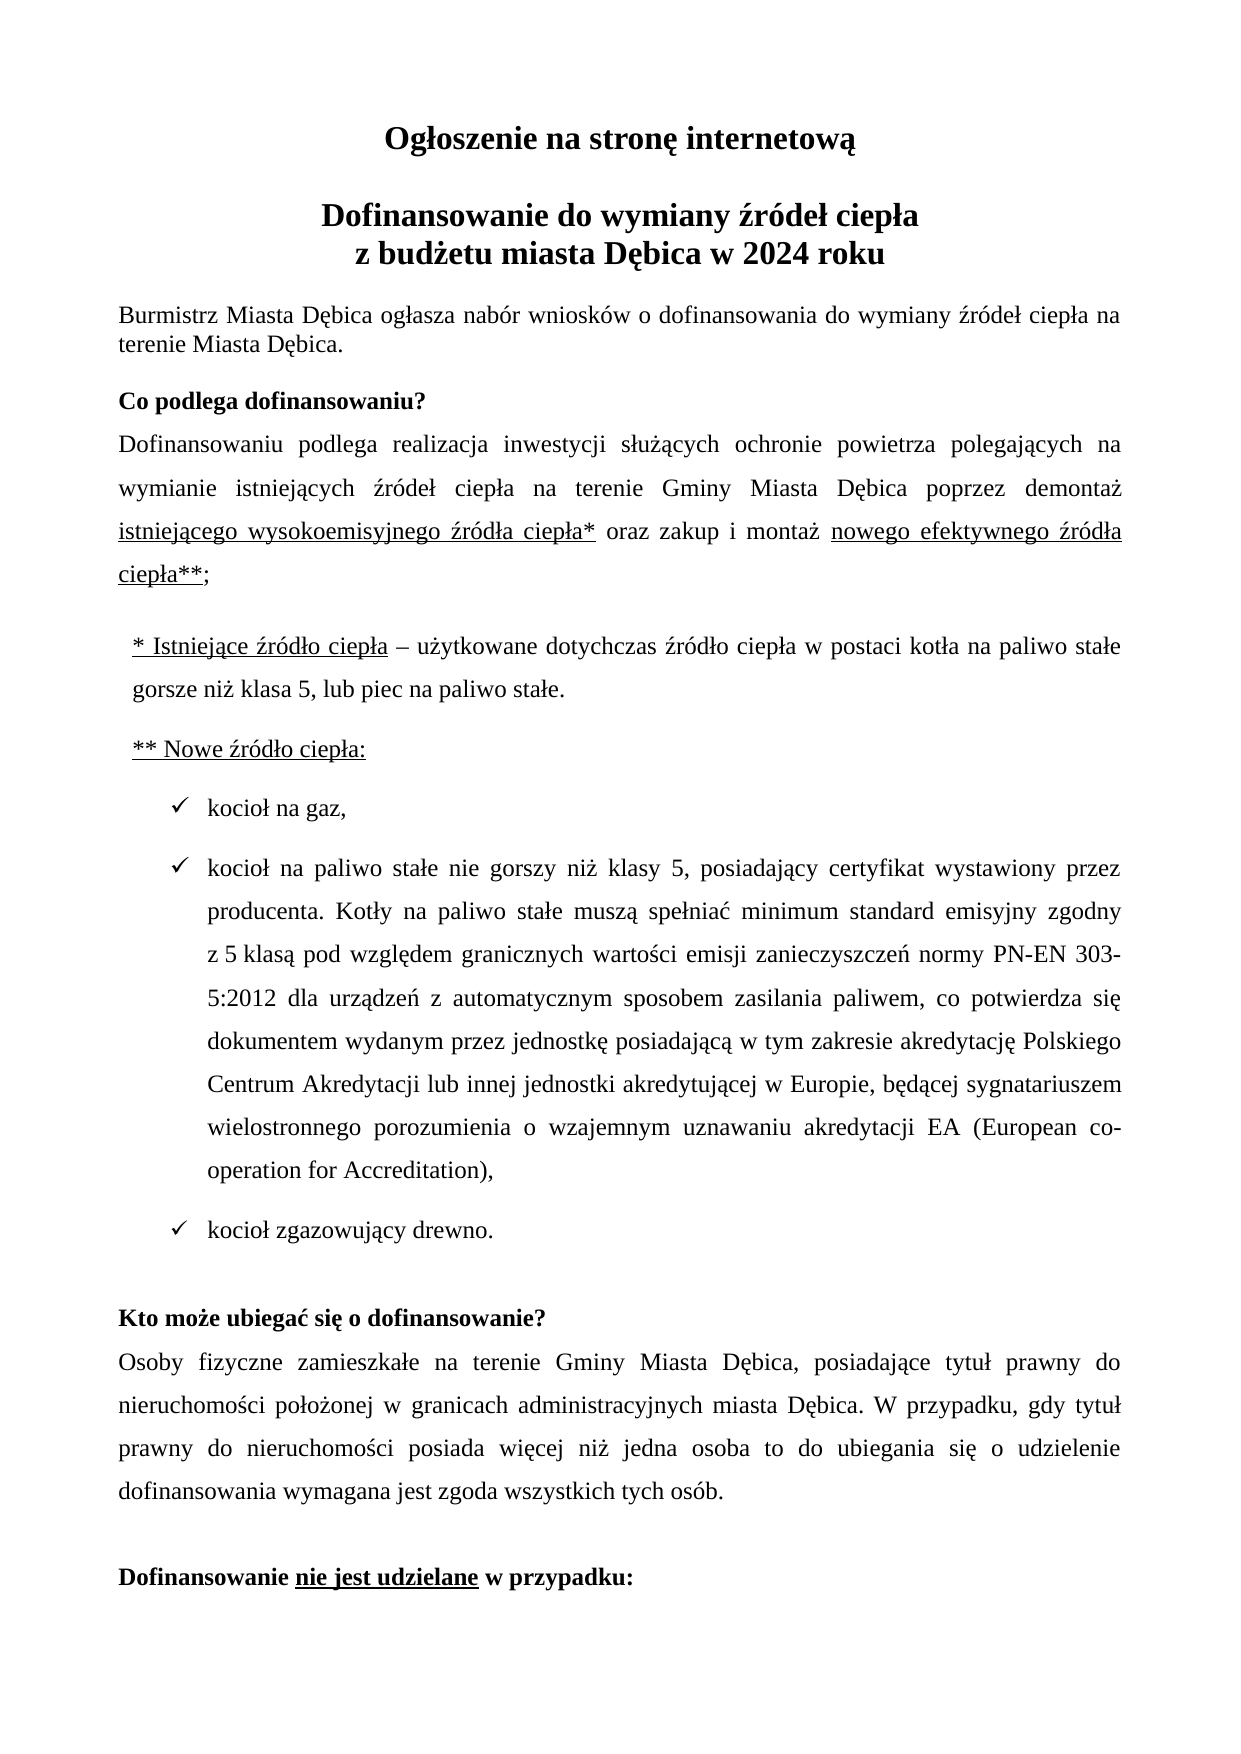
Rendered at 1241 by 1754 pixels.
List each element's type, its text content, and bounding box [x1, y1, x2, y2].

text Co podlega dofinansowaniu? [118, 386, 1122, 415]
text Burmistrz Miasta Dębica ogłasza nabór wniosków o dofinansowania do wymiany źródeł ciepła na terenie Miasta Dębica. [118, 300, 1122, 358]
text Ogłoszenie na stronę internetową [118, 118, 1122, 156]
text z budżetu miasta Dębica w 2024 roku [118, 233, 1122, 271]
text ** Nowe źródło ciepła: [132, 734, 1122, 762]
text * Istniejące źródło ciepła – użytkowane dotychczas źródło ciepła w postaci kotła na paliwo stałe gorsze niż klasa 5, lub piec na paliwo stałe. [132, 631, 1122, 703]
text Osoby fizyczne zamieszkałe na terenie Gminy Miasta Dębica, posiadające tytuł prawny do nieruchomości położonej w granicach administracyjnych miasta Dębica. W przypadku, gdy tytuł prawny do nieruchomości posiada więcej niż jedna osoba to do ubiegania się o udzielenie dofinansowania wymagana jest zgoda wszystkich tych osób. [118, 1347, 1122, 1505]
list kocioł na gaz, [169, 793, 1122, 822]
list kocioł na paliwo stałe nie gorszy niż klasy 5, posiadający certyfikat wystawiony przez producenta. Kotły na paliwo stałe muszą spełniać minimum standard emisyjny zgodny z 5 klasą pod względem granicznych wartości emisji zanieczyszczeń normy PN-EN 303-5:2012 dla urządzeń z automatycznym sposobem zasilania paliwem, co potwierdza się dokumentem wydanym przez jednostkę posiadającą w tym zakresie akredytację Polskiego Centrum Akredytacji lub innej jednostki akredytującej w Europie, będącej sygnatariuszem wielostronnego porozumienia o wzajemnym uznawaniu akredytacji EA (European co-operation for Accreditation), [169, 853, 1122, 1184]
text Dofinansowanie do wymiany źródeł ciepła [118, 195, 1122, 233]
text Dofinansowanie nie jest udzielane w przypadku: [118, 1562, 1122, 1591]
list kocioł zgazowujący drewno. [169, 1215, 1122, 1244]
text Dofinansowaniu podlega realizacja inwestycji służących ochronie powietrza polegających na wymianie istniejących źródeł ciepła na terenie Gminy Miasta Dębica poprzez demontaż istniejącego wysokoemisyjnego źródła ciepła* oraz zakup i montaż nowego efektywnego źródła ciepła**; [118, 429, 1122, 588]
text Kto może ubiegać się o dofinansowanie? [118, 1303, 1122, 1332]
